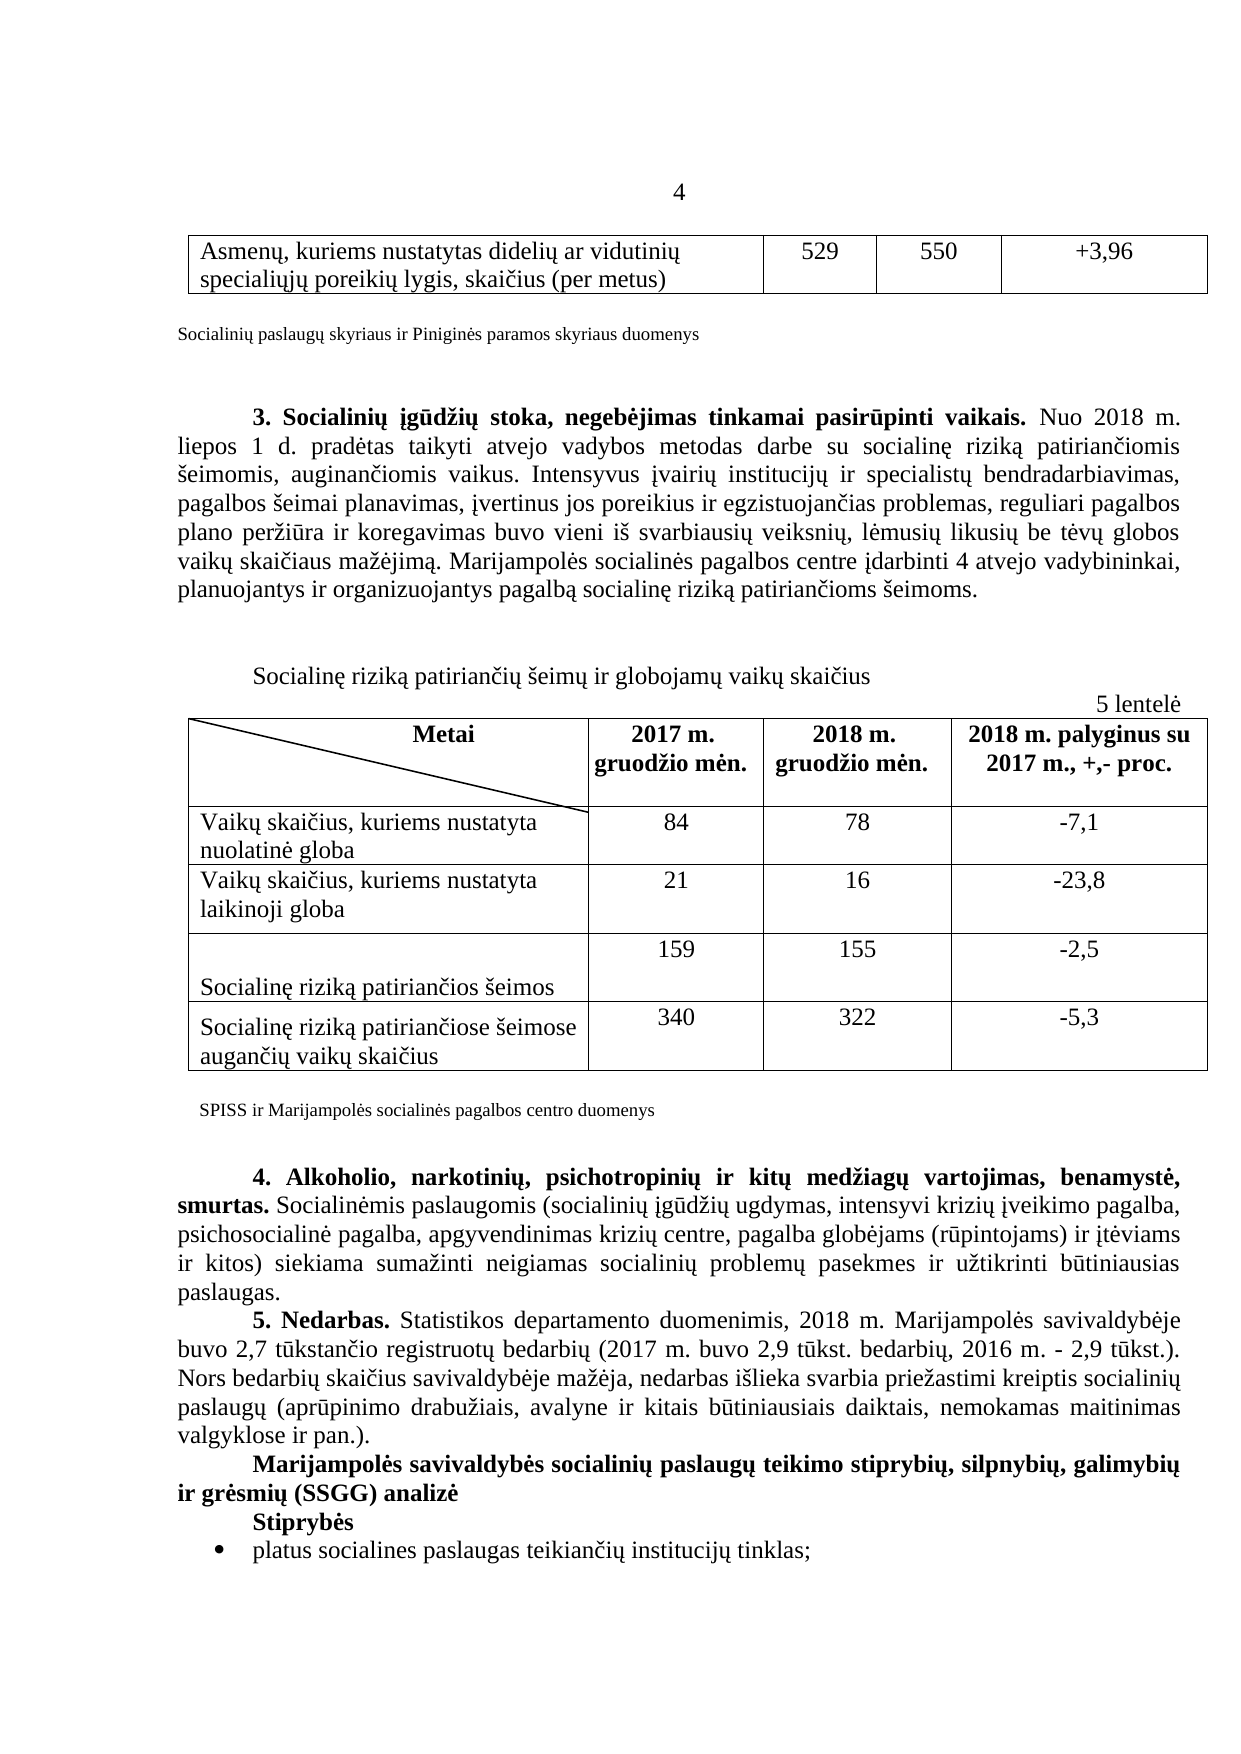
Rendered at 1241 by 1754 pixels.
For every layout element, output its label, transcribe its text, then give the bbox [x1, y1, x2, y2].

text  platus socialines paslaugas teikiančių institucijų tinklas; [215, 1535, 1181, 1564]
table_cell 340 [589, 1002, 763, 1069]
table_cell +3,96 [1002, 236, 1207, 293]
text Socialinę riziką patiriančių šeimų ir globojamų vaikų skaičius [177, 661, 1181, 689]
table_cell 550 [877, 236, 1001, 293]
text 4. Alkoholio, narkotinių, psichotropinių ir kitų medžiagų vartojimas, benamystė, smurtas. Socialinėmis paslaugomis (socialinių įgūdžių ugdymas, intensyvi krizių įveikimo pagalba, psichosocialinė pagalba, apgyvendinimas krizių centre, pagalba globėjams (rūpintojams) ir įtėviams ir kitos) siekiama sumažinti neigiamas socialinių problemų pasekmes ir užtikrinti būtiniausias paslaugas. [177, 1162, 1181, 1305]
table_cell Asmenų, kuriems nustatytas didelių ar vidutinių specialiųjų poreikių lygis, skaičius (per metus) [189, 236, 763, 293]
table_header Metai [189, 720, 553, 806]
table_header Metai [199, 719, 588, 806]
table_cell -7,1 [952, 807, 1207, 864]
table_cell Socialinę riziką patiriančiose šeimose augančių vaikų skaičius [189, 1002, 588, 1069]
table_cell -5,3 [952, 1002, 1207, 1069]
text Stiprybės [177, 1507, 1181, 1535]
table_cell -2,5 [952, 934, 1207, 1001]
table_header 2018 m. palyginus su 2017 m., +,- proc. [952, 719, 1207, 806]
table_header 2017 m. gruodžio mėn. [589, 719, 763, 806]
table_cell 159 [589, 934, 763, 1001]
text Socialinių paslaugų skyriaus ir Piniginės paramos skyriaus duomenys [177, 323, 1181, 344]
text 5 lentelė [177, 689, 1181, 718]
table_cell Socialinę riziką patiriančios šeimos [189, 934, 588, 1001]
table_cell -23,8 [952, 865, 1207, 933]
text 3. Socialinių įgūdžių stoka, negebėjimas tinkamai pasirūpinti vaikais. Nuo 2018 m. liepos 1 d. pradėtas taikyti atvejo vadybos metodas darbe su socialinę riziką patiriančiomis šeimomis, auginančiomis vaikus. Intensyvus įvairių institucijų ir specialistų bendradarbiavimas, pagalbos šeimai planavimas, įvertinus jos poreikius ir egzistuojančias problemas, reguliari pagalbos plano peržiūra ir koregavimas buvo vieni iš svarbiausių veiksnių, lėmusių likusių be tėvų globos vaikų skaičiaus mažėjimą. Marijampolės socialinės pagalbos centre įdarbinti 4 atvejo vadybininkai, planuojantys ir organizuojantys pagalbą socialinę riziką patiriančioms šeimoms. [177, 402, 1181, 603]
table_cell Vaikų skaičius, kuriems nustatyta nuolatinė globa [189, 807, 588, 864]
text 5. Nedarbas. Statistikos departamento duomenimis, 2018 m. Marijampolės savivaldybėje buvo 2,7 tūkstančio registruotų bedarbių (2017 m. buvo 2,9 tūkst. bedarbių, 2016 m. - 2,9 tūkst.). Nors bedarbių skaičius savivaldybėje mažėja, nedarbas išlieka svarbia priežastimi kreiptis socialinių paslaugų (aprūpinimo drabužiais, avalyne ir kitais būtiniausiais daiktais, nemokamas maitinimas valgyklose ir pan.). [177, 1305, 1181, 1449]
table_cell 16 [764, 865, 951, 933]
table_header 2018 m. gruodžio mėn. [764, 719, 951, 806]
table_cell 84 [589, 807, 763, 864]
table_cell 78 [764, 807, 951, 864]
text SPISS ir Marijampolės socialinės pagalbos centro duomenys [177, 1099, 1181, 1121]
table_cell 529 [764, 236, 876, 293]
table_cell 322 [764, 1002, 951, 1069]
table_cell 155 [764, 934, 951, 1001]
table_cell 21 [589, 865, 763, 933]
text Marijampolės savivaldybės socialinių paslaugų teikimo stiprybių, silpnybių, galimybių ir grėsmių (SSGG) analizė [177, 1449, 1181, 1507]
table_cell Vaikų skaičius, kuriems nustatyta laikinoji globa [189, 865, 588, 933]
